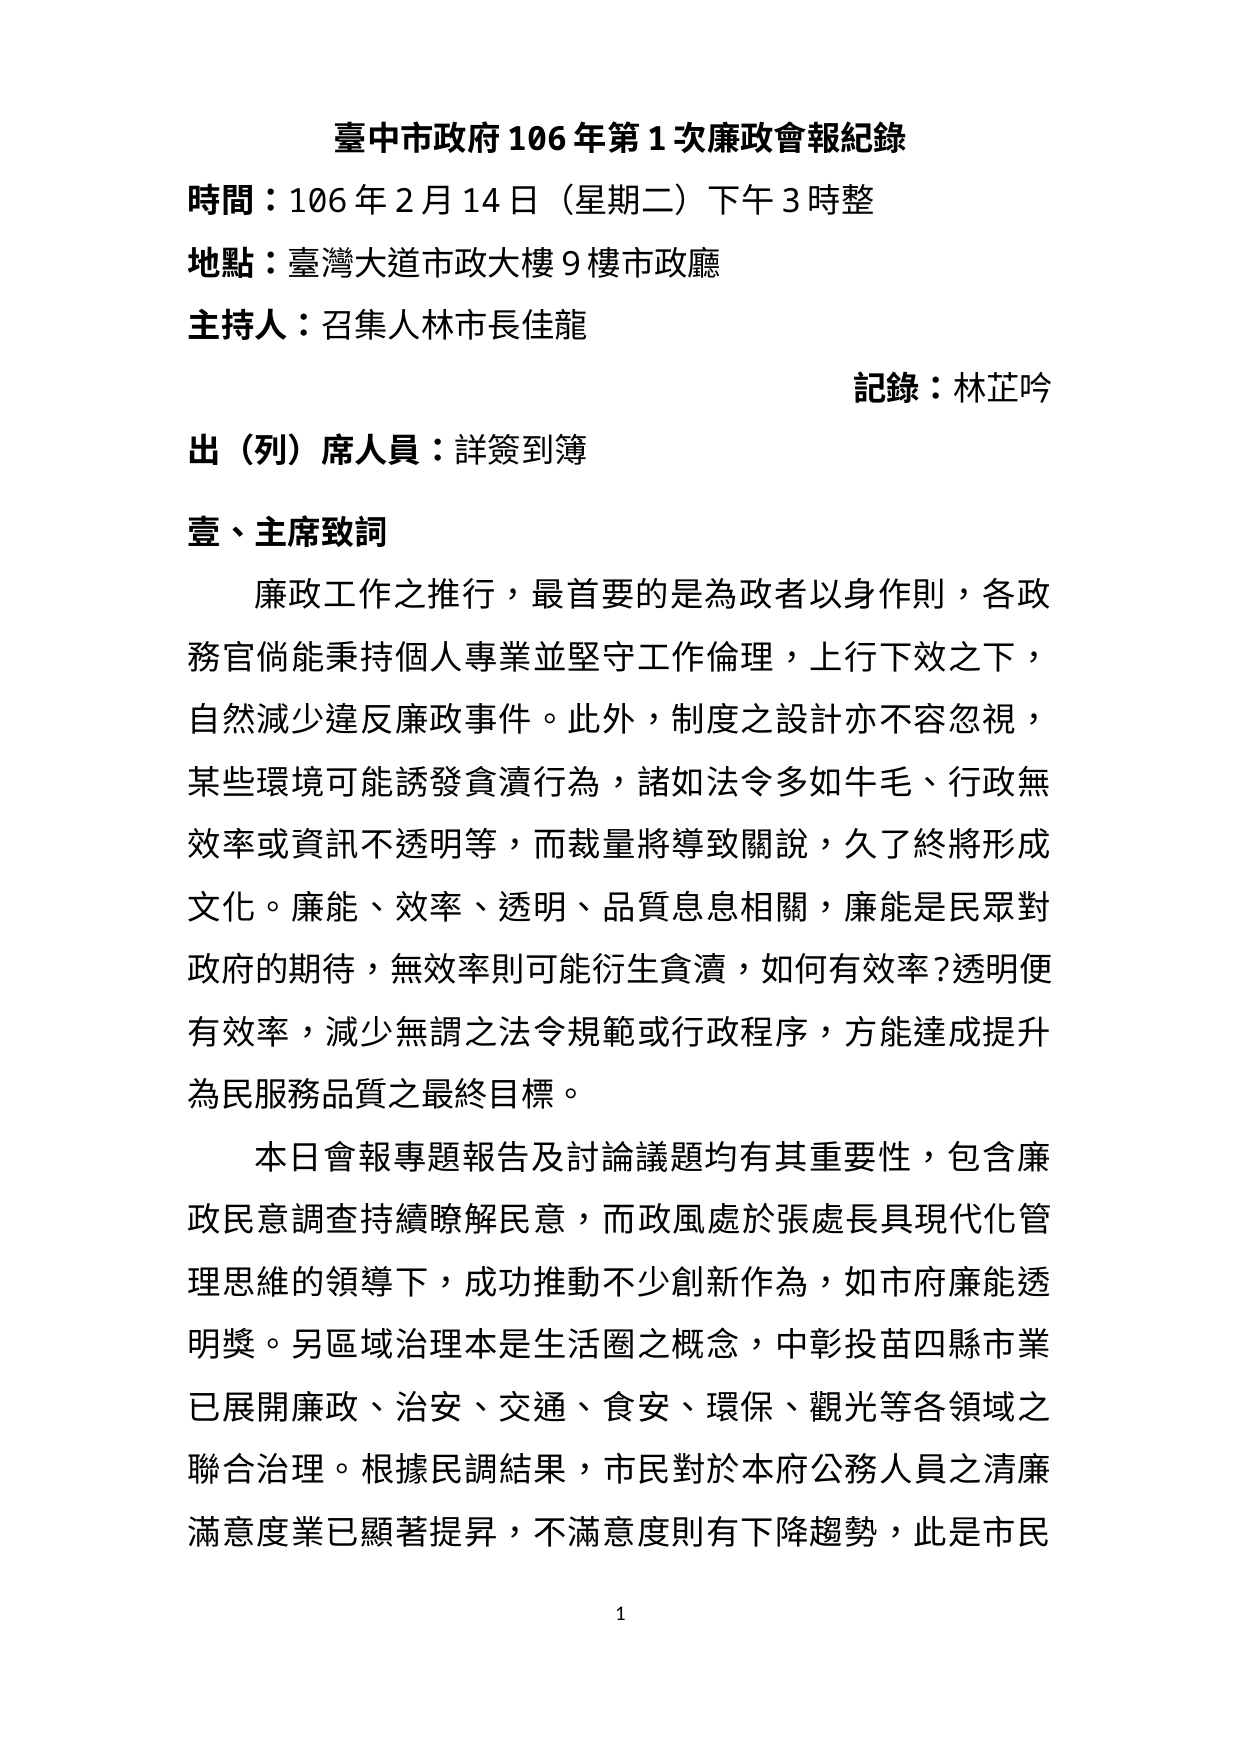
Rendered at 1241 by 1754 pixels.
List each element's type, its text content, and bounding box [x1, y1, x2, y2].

text 臺中市政府106年第1次廉政會報紀錄 [187, 94, 1053, 157]
text 本日會報專題報告及討論議題均有其重要性，包含廉政民意調查持續瞭解民意，而政風處於張處長具現代化管理思維的領導下，成功推動不少創新作為，如市府廉能透明獎。另區域治理本是生活圈之概念，中彰投苗四縣市業已展開廉政、治安、交通、食安、環保、觀光等各領域之聯合治理。根據民調結果，市民對於本府公務人員之清廉滿意度業已顯著提昇，不滿意度則有下降趨勢，此是市民 [187, 1113, 1053, 1550]
text 時間：106年2月14日（星期二）下午3時整 [187, 157, 1053, 219]
text 地點：臺灣大道市政大樓9樓市政廳 [187, 219, 1053, 282]
text 廉政工作之推行，最首要的是為政者以身作則，各政務官倘能秉持個人專業並堅守工作倫理，上行下效之下，自然減少違反廉政事件。此外，制度之設計亦不容忽視，某些環境可能誘發貪瀆行為，諸如法令多如牛毛、行政無效率或資訊不透明等，而裁量將導致關說，久了終將形成文化。廉能、效率、透明、品質息息相關，廉能是民眾對政府的期待，無效率則可能衍生貪瀆，如何有效率?透明便有效率，減少無謂之法令規範或行政程序，方能達成提升為民服務品質之最終目標。 [187, 550, 1053, 1113]
text 出（列）席人員：詳簽到簿 [187, 407, 1053, 469]
text 記錄：林芷吟 [187, 344, 1053, 407]
text 主持人：召集人林市長佳龍 [187, 282, 1053, 344]
text 壹、主席致詞 [187, 488, 1053, 550]
